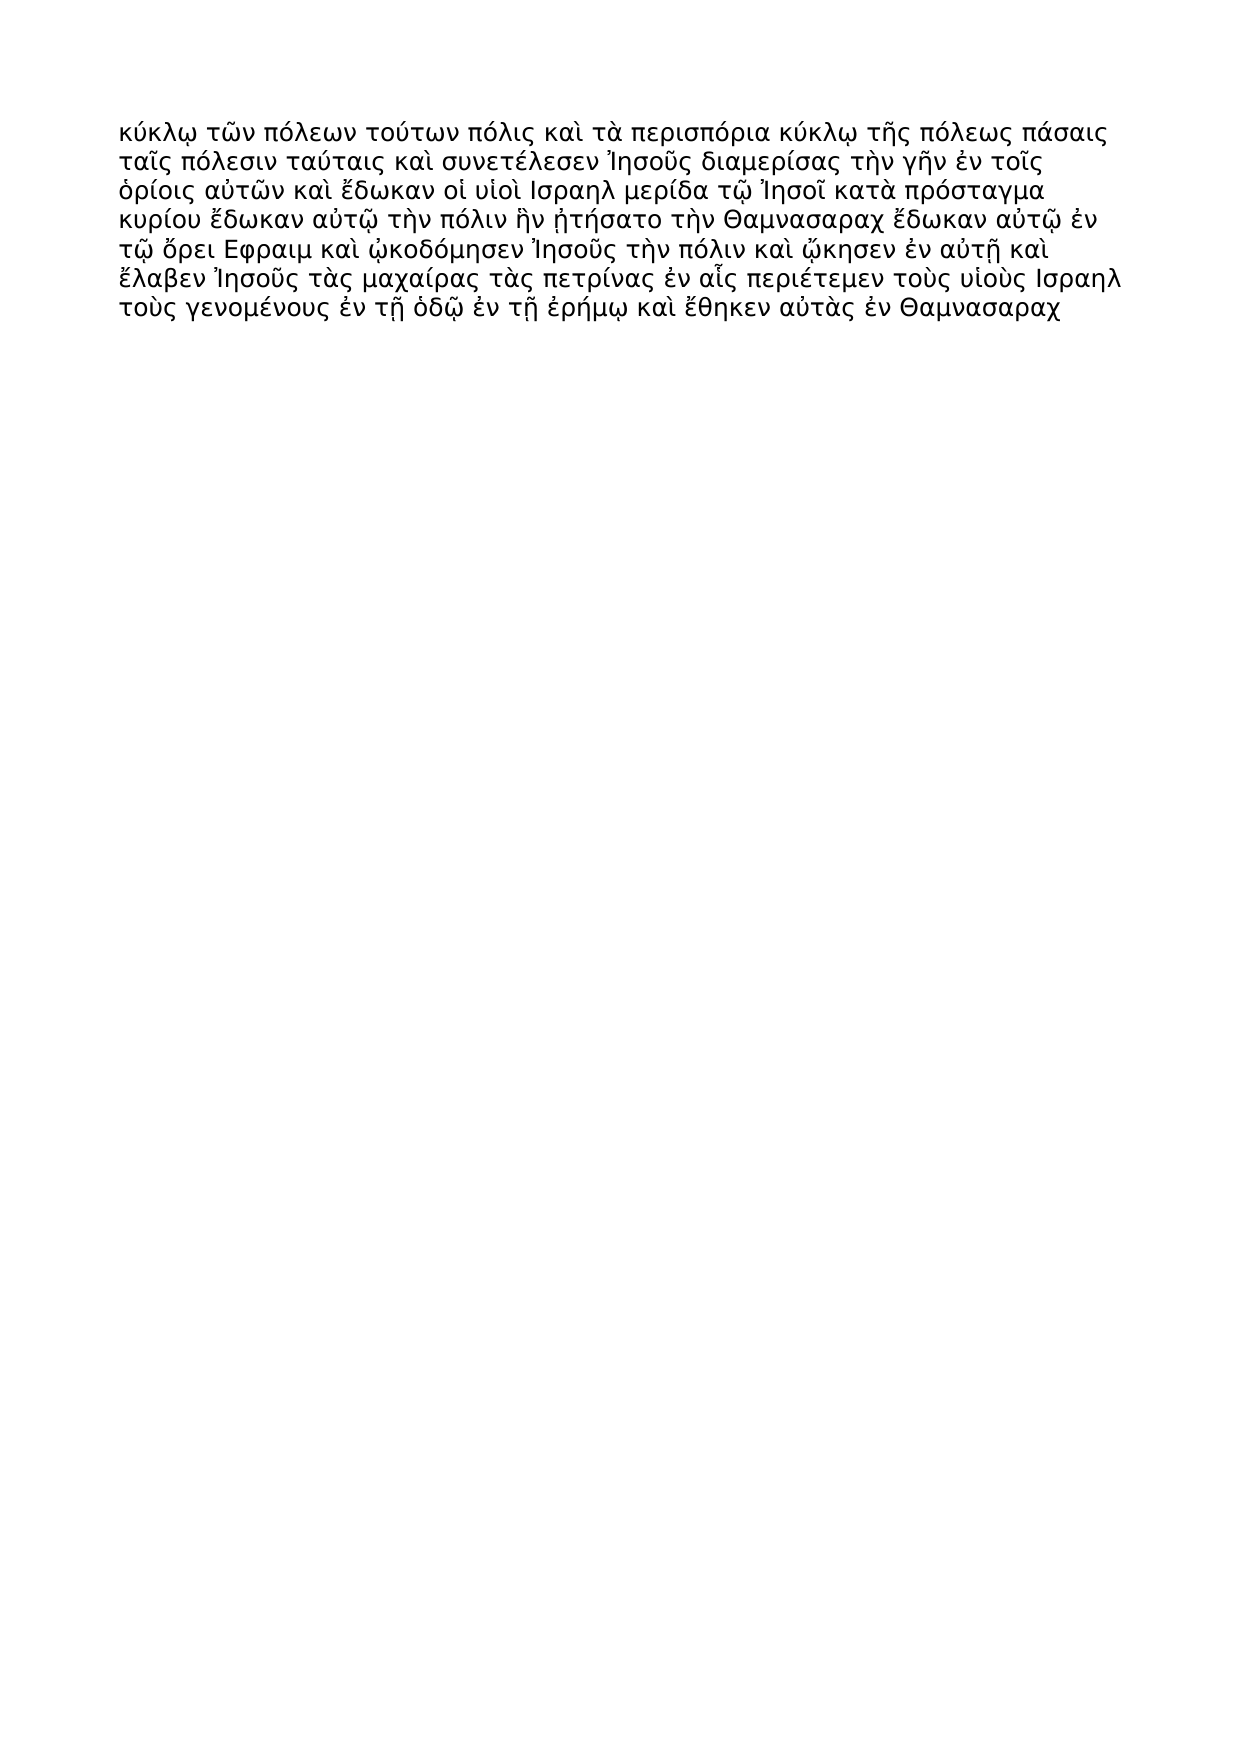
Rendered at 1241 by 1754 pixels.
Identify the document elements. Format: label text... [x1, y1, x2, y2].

text κύκλῳ τῶν πόλεων τούτων πόλις καὶ τὰ περισπόρια κύκλῳ τῆς πόλεως πάσαις ταῖς πόλεσιν ταύταις καὶ συνετέλεσεν Ἰησοῦς διαμερίσας τὴν γῆν ἐν τοῖς ὁρίοις αὐτῶν καὶ ἔδωκαν οἱ υἱοὶ Ισραηλ μερίδα τῷ Ἰησοῖ κατὰ πρόσταγμα κυρίου ἔδωκαν αὐτῷ τὴν πόλιν ἣν ᾐτήσατο τὴν Θαμνασαραχ ἔδωκαν αὐτῷ ἐν τῷ ὄρει Εφραιμ καὶ ᾠκοδόμησεν Ἰησοῦς τὴν πόλιν καὶ ᾤκησεν ἐν αὐτῇ καὶ ἔλαβεν Ἰησοῦς τὰς μαχαίρας τὰς πετρίνας ἐν αἷς περιέτεμεν τοὺς υἱοὺς Ισραηλ τοὺς γενομένους ἐν τῇ ὁδῷ ἐν τῇ ἐρήμῳ καὶ ἔθηκεν αὐτὰς ἐν Θαμνασαραχ [118, 118, 1122, 322]
